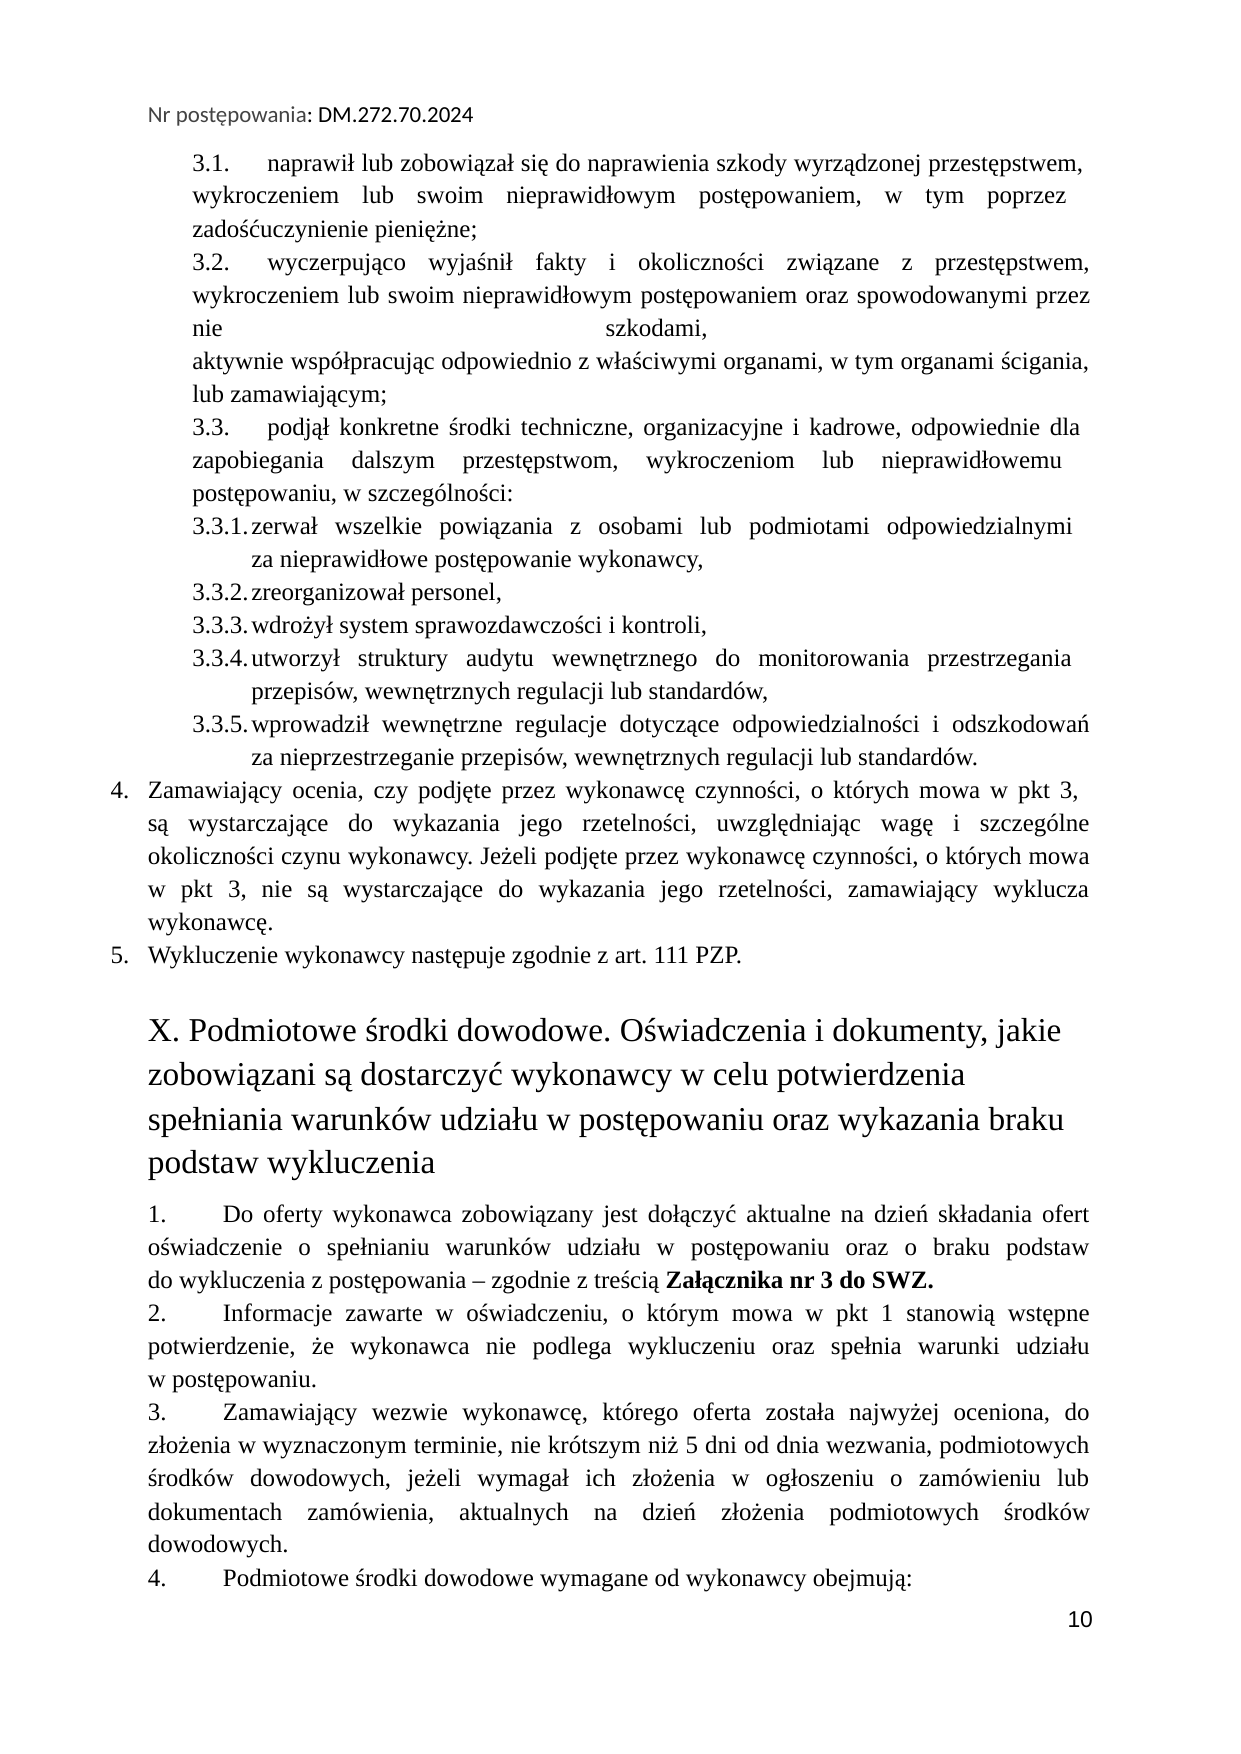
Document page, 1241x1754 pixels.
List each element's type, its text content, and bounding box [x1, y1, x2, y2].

list Podmiotowe środki dowodowe wymagane od wykonawcy obejmują: [148, 1563, 1090, 1591]
list podjął konkretne środki techniczne, organizacyjne i kadrowe, odpowiednie dla zapobiegania dalszym przestępstwom, wykroczeniom lub nieprawidłowemu postępowaniu, w szczególności: [192, 412, 1090, 507]
list naprawił lub zobowiązał się do naprawienia szkody wyrządzonej przestępstwem, wykroczeniem lub swoim nieprawidłowym postępowaniem, w tym poprzez zadośćuczynienie pieniężne; [192, 148, 1090, 242]
list wprowadził wewnętrzne regulacje dotyczące odpowiedzialności i odszkodowań za nieprzestrzeganie przepisów, wewnętrznych regulacji lub standardów. [192, 709, 1090, 771]
list Zamawiający ocenia, czy podjęte przez wykonawcę czynności, o których mowa w pkt 3, są wystarczające do wykazania jego rzetelności, uwzględniając wagę i szczególne okoliczności czynu wykonawcy. Jeżeli podjęte przez wykonawcę czynności, o których mowa w pkt 3, nie są wystarczające do wykazania jego rzetelności, zamawiający wyklucza wykonawcę. [110, 775, 1090, 936]
list utworzył struktury audytu wewnętrznego do monitorowania przestrzegania przepisów, wewnętrznych regulacji lub standardów, [192, 643, 1090, 705]
list zreorganizował personel, [192, 577, 1090, 606]
list wyczerpująco wyjaśnił fakty i okoliczności związane z przestępstwem, wykroczeniem lub swoim nieprawidłowym postępowaniem oraz spowodowanymi przez nie szkodami, aktywnie współpracując odpowiednio z właściwymi organami, w tym organami ścigania, lub zamawiającym; [192, 247, 1090, 407]
list wdrożył system sprawozdawczości i kontroli, [192, 610, 1090, 639]
list Wykluczenie wykonawcy następuje zgodnie z art. 111 PZP. [110, 940, 1090, 969]
list Zamawiający wezwie wykonawcę, którego oferta została najwyżej oceniona, do złożenia w wyznaczonym terminie, nie krótszym niż 5 dni od dnia wezwania, podmiotowych środków dowodowych, jeżeli wymagał ich złożenia w ogłoszeniu o zamówieniu lub dokumentach zamówienia, aktualnych na dzień złożenia podmiotowych środków dowodowych. [148, 1397, 1090, 1558]
subtitle X. Podmiotowe środki dowodowe. Oświadczenia i dokumenty, jakie zobowiązani są dostarczyć wykonawcy w celu potwierdzenia spełniania warunków udziału w postępowaniu oraz wykazania braku podstaw wykluczenia [148, 1011, 1093, 1181]
list Do oferty wykonawca zobowiązany jest dołączyć aktualne na dzień składania ofert oświadczenie o spełnianiu warunków udziału w postępowaniu oraz o braku podstaw do wykluczenia z postępowania – zgodnie z treścią Załącznika nr 3 do SWZ. [148, 1199, 1090, 1294]
list zerwał wszelkie powiązania z osobami lub podmiotami odpowiedzialnymi za nieprawidłowe postępowanie wykonawcy, [192, 511, 1090, 573]
list Informacje zawarte w oświadczeniu, o którym mowa w pkt 1 stanowią wstępne potwierdzenie, że wykonawca nie podlega wykluczeniu oraz spełnia warunki udziału w postępowaniu. [148, 1298, 1090, 1393]
